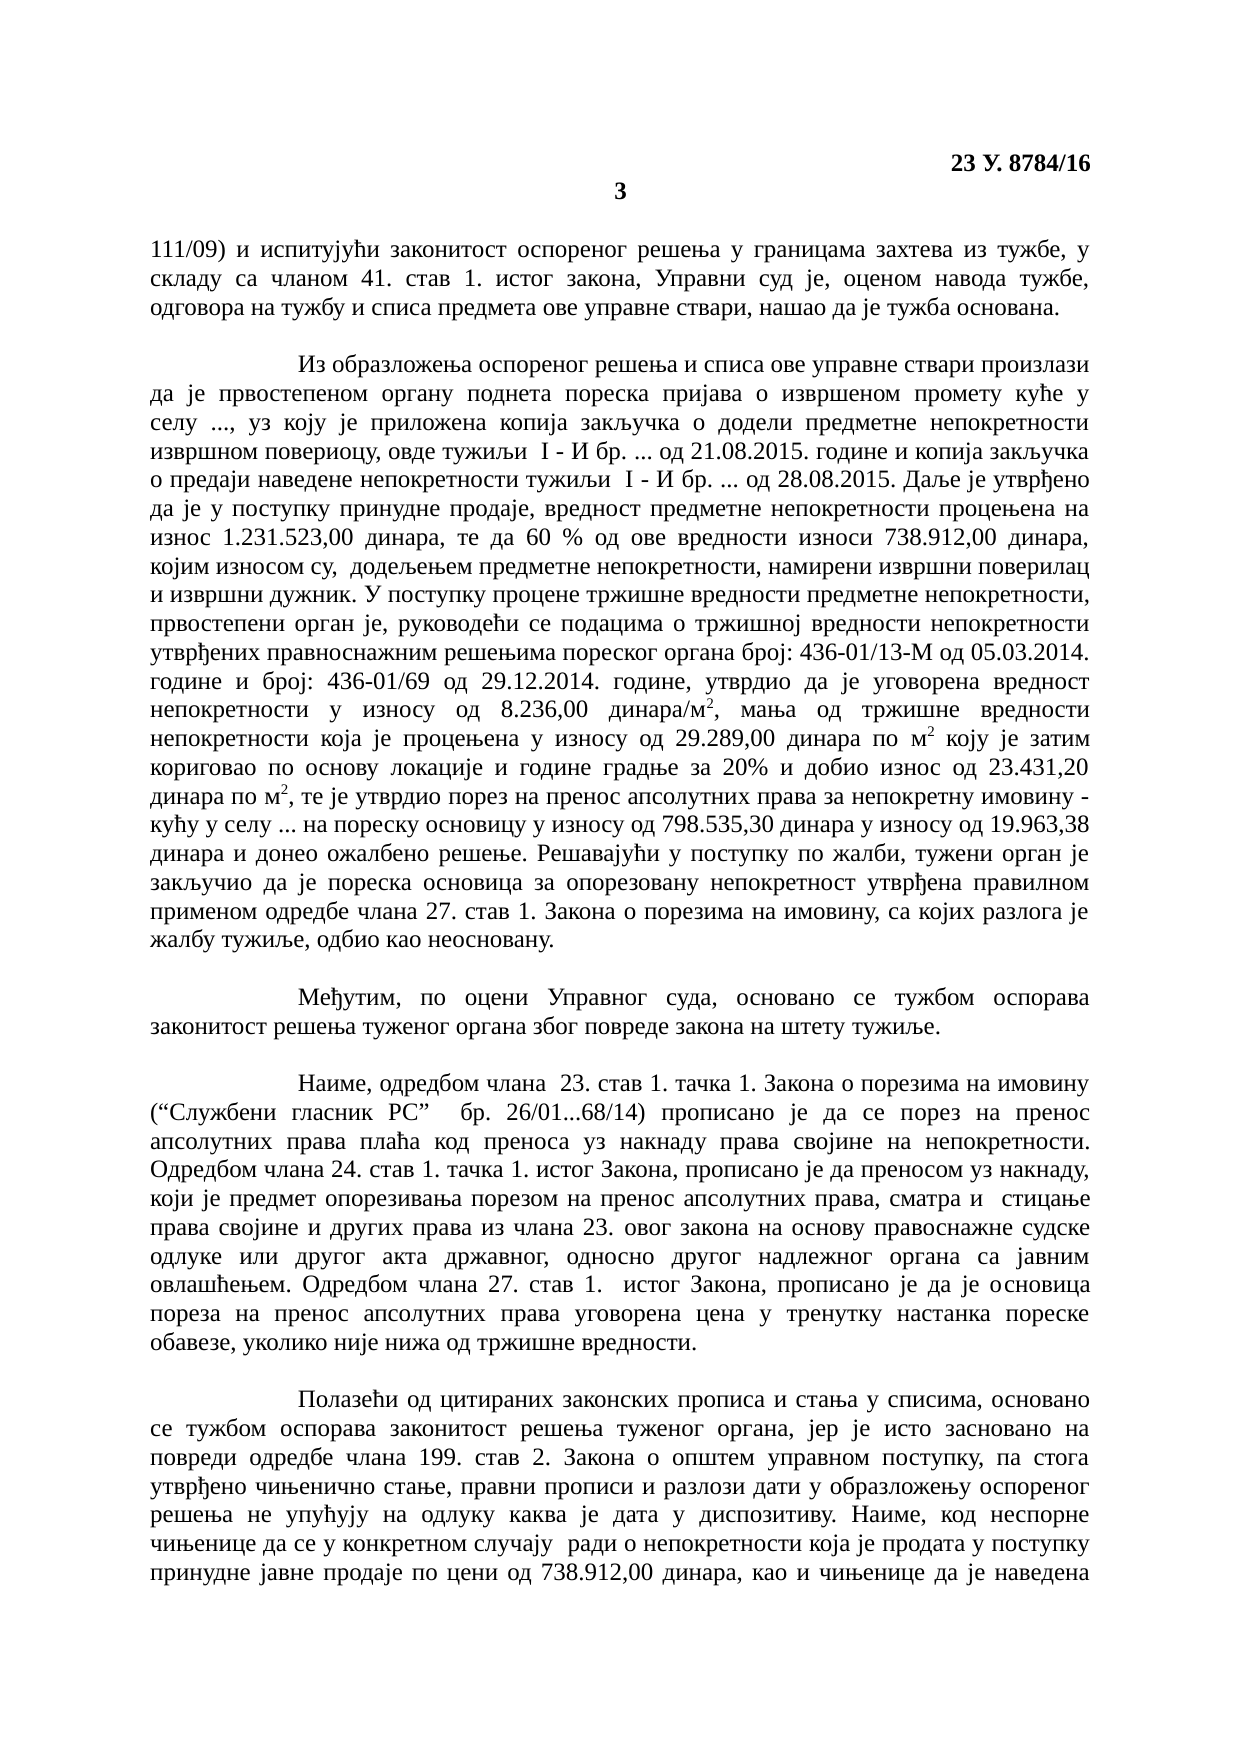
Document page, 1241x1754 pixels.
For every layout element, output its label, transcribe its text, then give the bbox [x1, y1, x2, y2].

text Из образложења оспореног решења и списа ове управне ствари произлази да је првостепеном органу поднета пореска пријава о извршеном промету куће у селу ..., уз коју је приложена копија закључка о додели предметне непокретности извршном повериоцу, овде тужиљи I - И бр. ... од 21.08.2015. године и копија закључка о предаји наведене непокретности тужиљи I - И бр. ... од 28.08.2015. Даље је утврђено да је у поступку принудне продаје, вредност предметне непокретности процењена на износ 1.231.523,00 динара, те да 60 % од ове вредности износи 738.912,00 динара, којим износом су, додељењем предметне непокретности, намирени извршни поверилац и извршни дужник. У поступку процене тржишне вредности предметне непокретности, првостепени орган је, руководећи се подацима о тржишној вредности непокретности утврђених правноснажним решењима пореског органа број: 436-01/13-М од 05.03.2014. године и број: 436-01/69 од 29.12.2014. године, утврдио да је уговорена вредност непокретности у износу од 8.236,00 динара/м2, мања од тржишне вредности непокретности која је процењена у износу од 29.289,00 динара по м2 коју је затим кориговао по основу локације и године градње за 20% и добио износ од 23.431,20 динара по м2, те је утврдио порез на пренос апсолутних права за непокретну имовину - кућу у селу ... на пореску основицу у износу од 798.535,30 динара у износу од 19.963,38 динара и донео ожалбено решење. Решавајући у поступку по жалби, тужени орган је закључио да је пореска основица за опорезовану непокретност утврђена правилном применом одредбе члана 27. став 1. Закона о порезима на имовину, са којих разлога је жалбу тужиље, одбио као неосновану. [150, 349, 1091, 953]
text Међутим, по оцени Управног суда, основано се тужбом оспорава законитост решења туженог органа због повреде закона на штету тужиље. [150, 982, 1091, 1039]
text Наиме, одредбом члана 23. став 1. тачка 1. Закона о порезима на имовину (“Службени гласник РС” бр. 26/01...68/14) прописано је да се порез на пренос апсолутних права плаћа код преноса уз накнаду права својине на непокретности. Одредбом члана 24. став 1. тачка 1. истог Закона, прописано је да преносом уз накнаду, који је предмет опорезивања порезом на пренос апсолутних права, сматра и стицање права својине и других права из члана 23. овог закона на основу правоснажне судске одлуке или другог акта државног, односно другог надлежног органа са јавним овлашћењем. Одредбом члана 27. став 1. истог Закона, прописано је да је основица пореза на пренос апсолутних права уговорена цена у тренутку настанка пореске обавезе, уколико није нижа од тржишне вредности. [150, 1068, 1091, 1356]
text 111/09) и испитујући законитост оспореног решења у границама захтева из тужбе, у складу са чланом 41. став 1. истог закона, Управни суд је, оценом навода тужбе, одговора на тужбу и списа предмета ове управне ствари, нашао да је тужба основана. [150, 234, 1091, 321]
text Полазећи од цитираних законских прописа и стања у списима, основано се тужбом оспорава законитост решења туженог органа, јер је исто засновано на повреди одредбе члана 199. став 2. Закона о општем управном поступку, па стога утврђено чињенично стање, правни прописи и разлози дати у образложењу оспореног решења не упућују на одлуку каква је дата у диспозитиву. Наиме, код неспорне чињенице да се у конкретном случају ради о непокретности која је продата у поступку принудне јавне продаје по цени од 738.912,00 динара, као и чињенице да је наведена [150, 1384, 1091, 1586]
